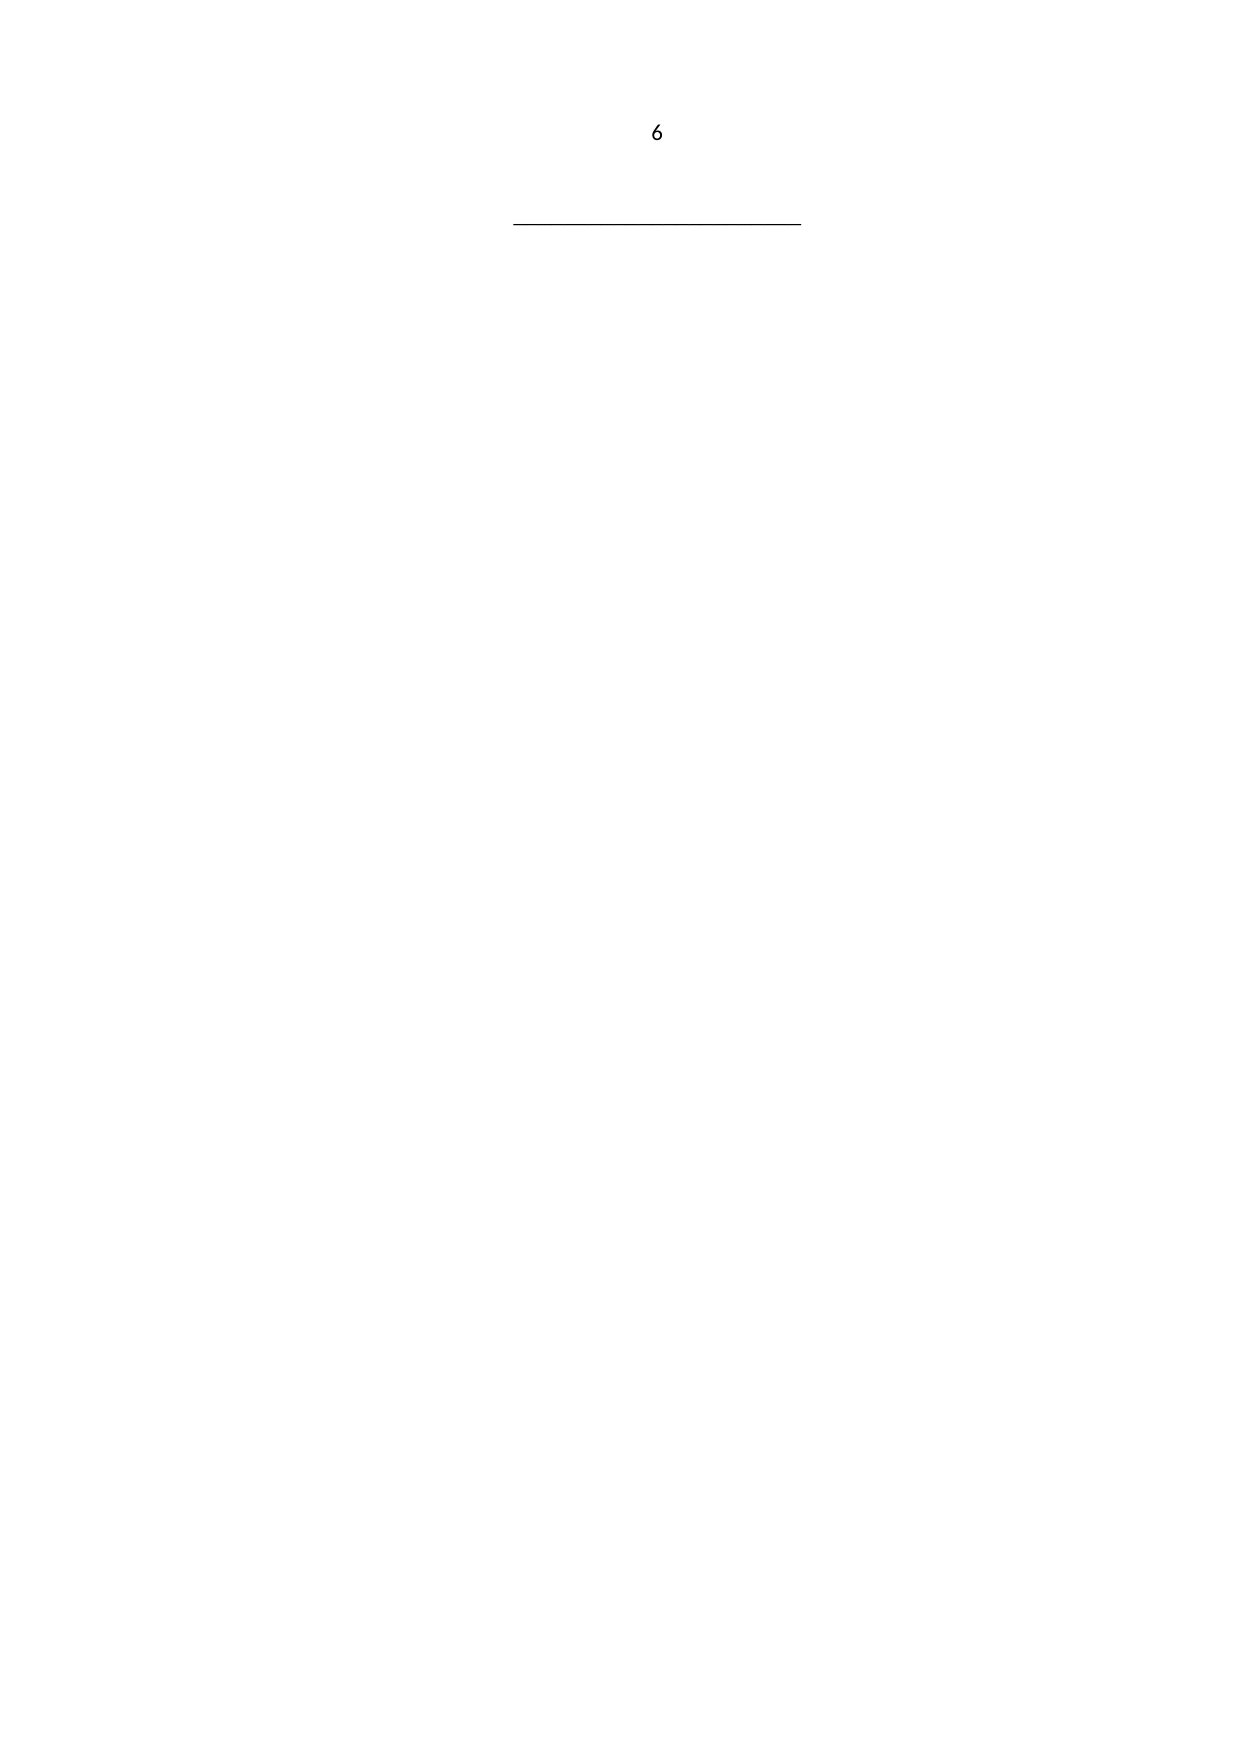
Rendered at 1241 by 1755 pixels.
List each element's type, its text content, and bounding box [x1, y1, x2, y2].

text _______________________ [148, 199, 1166, 228]
